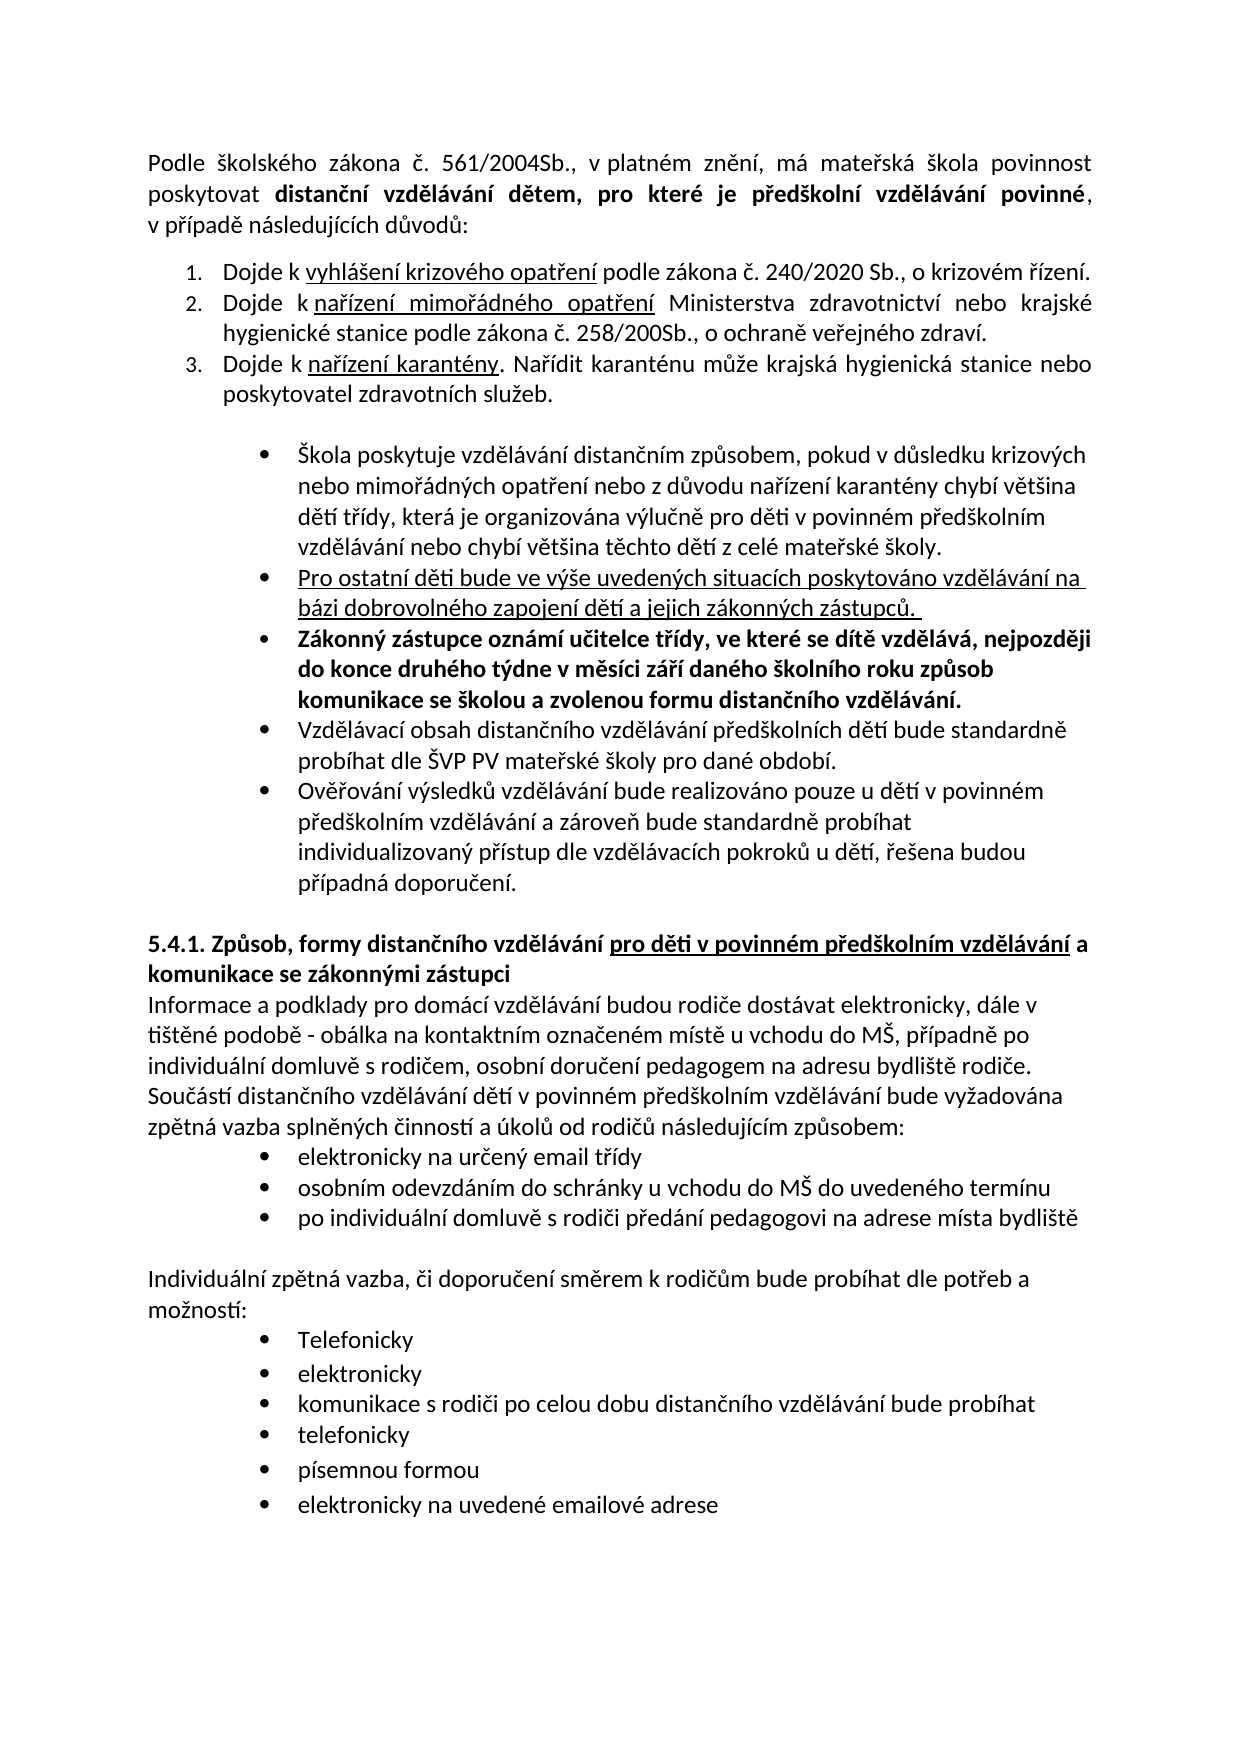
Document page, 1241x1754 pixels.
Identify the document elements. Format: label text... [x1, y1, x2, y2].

list Vzdělávací obsah distančního vzdělávání předškolních dětí bude standardně probíhat dle ŠVP PV mateřské školy pro dané období. [260, 714, 1093, 775]
list Pro ostatní děti bude ve výše uvedených situacích poskytováno vzdělávání na bázi dobrovolného zapojení dětí a jejich zákonných zástupců. [260, 562, 1093, 623]
text Informace a podklady pro domácí vzdělávání budou rodiče dostávat elektronicky, dále v tištěné podobě - obálka na kontaktním označeném místě u vchodu do MŠ, případně po individuální domluvě s rodičem, osobní doručení pedagogem na adresu bydliště rodiče. [148, 989, 1093, 1081]
list elektronicky [260, 1358, 1093, 1388]
text Podle školského zákona č. 561/2004Sb., v platném znění, má mateřská škola povinnost poskytovat distanční vzdělávání dětem, pro které je předškolní vzdělávání povinné, v případě následujících důvodů: [148, 148, 1093, 239]
list Škola poskytuje vzdělávání distančním způsobem, pokud v důsledku krizových nebo mimořádných opatření nebo z důvodu nařízení karantény chybí většina dětí třídy, která je organizována výlučně pro děti v povinném předškolním vzdělávání nebo chybí většina těchto dětí z celé mateřské školy. [260, 439, 1093, 562]
list elektronicky na uvedené emailové adrese [260, 1489, 1093, 1519]
list telefonicky [260, 1419, 1093, 1449]
list po individuální domluvě s rodiči předání pedagogovi na adrese místa bydliště [260, 1203, 1093, 1233]
list Ověřování výsledků vzdělávání bude realizováno pouze u dětí v povinném předškolním vzdělávání a zároveň bude standardně probíhat individualizovaný přístup dle vzdělávacích pokroků u dětí, řešena budou případná doporučení. [260, 775, 1093, 897]
list Zákonný zástupce oznámí učitelce třídy, ve které se dítě vzdělává, nejpozději do konce druhého týdne v měsíci září daného školního roku způsob komunikace se školou a zvolenou formu distančního vzdělávání. [260, 623, 1093, 714]
list Telefonicky [260, 1325, 1093, 1355]
list komunikace s rodiči po celou dobu distančního vzdělávání bude probíhat [260, 1388, 1093, 1419]
list písemnou formou [260, 1454, 1093, 1484]
list Dojde k nařízení mimořádného opatření Ministerstva zdravotnictví nebo krajské hygienické stanice podle zákona č. 258/200Sb., o ochraně veřejného zdraví. [185, 287, 1093, 348]
list osobním odevzdáním do schránky u vchodu do MŠ do uvedeného termínu [260, 1172, 1093, 1203]
list Dojde k vyhlášení krizového opatření podle zákona č. 240/2020 Sb., o krizovém řízení. [185, 256, 1093, 287]
text 5.4.1. Způsob, formy distančního vzdělávání pro děti v povinném předškolním vzdělávání a komunikace se zákonnými zástupci [148, 928, 1093, 989]
text Individuální zpětná vazba, či doporučení směrem k rodičům bude probíhat dle potřeb a možností: [148, 1264, 1093, 1325]
list Dojde k nařízení karantény. Nařídit karanténu může krajská hygienická stanice nebo poskytovatel zdravotních služeb. [185, 348, 1093, 409]
list elektronicky na určený email třídy [260, 1142, 1093, 1172]
text Součástí distančního vzdělávání dětí v povinném předškolním vzdělávání bude vyžadována zpětná vazba splněných činností a úkolů od rodičů následujícím způsobem: [148, 1081, 1093, 1142]
